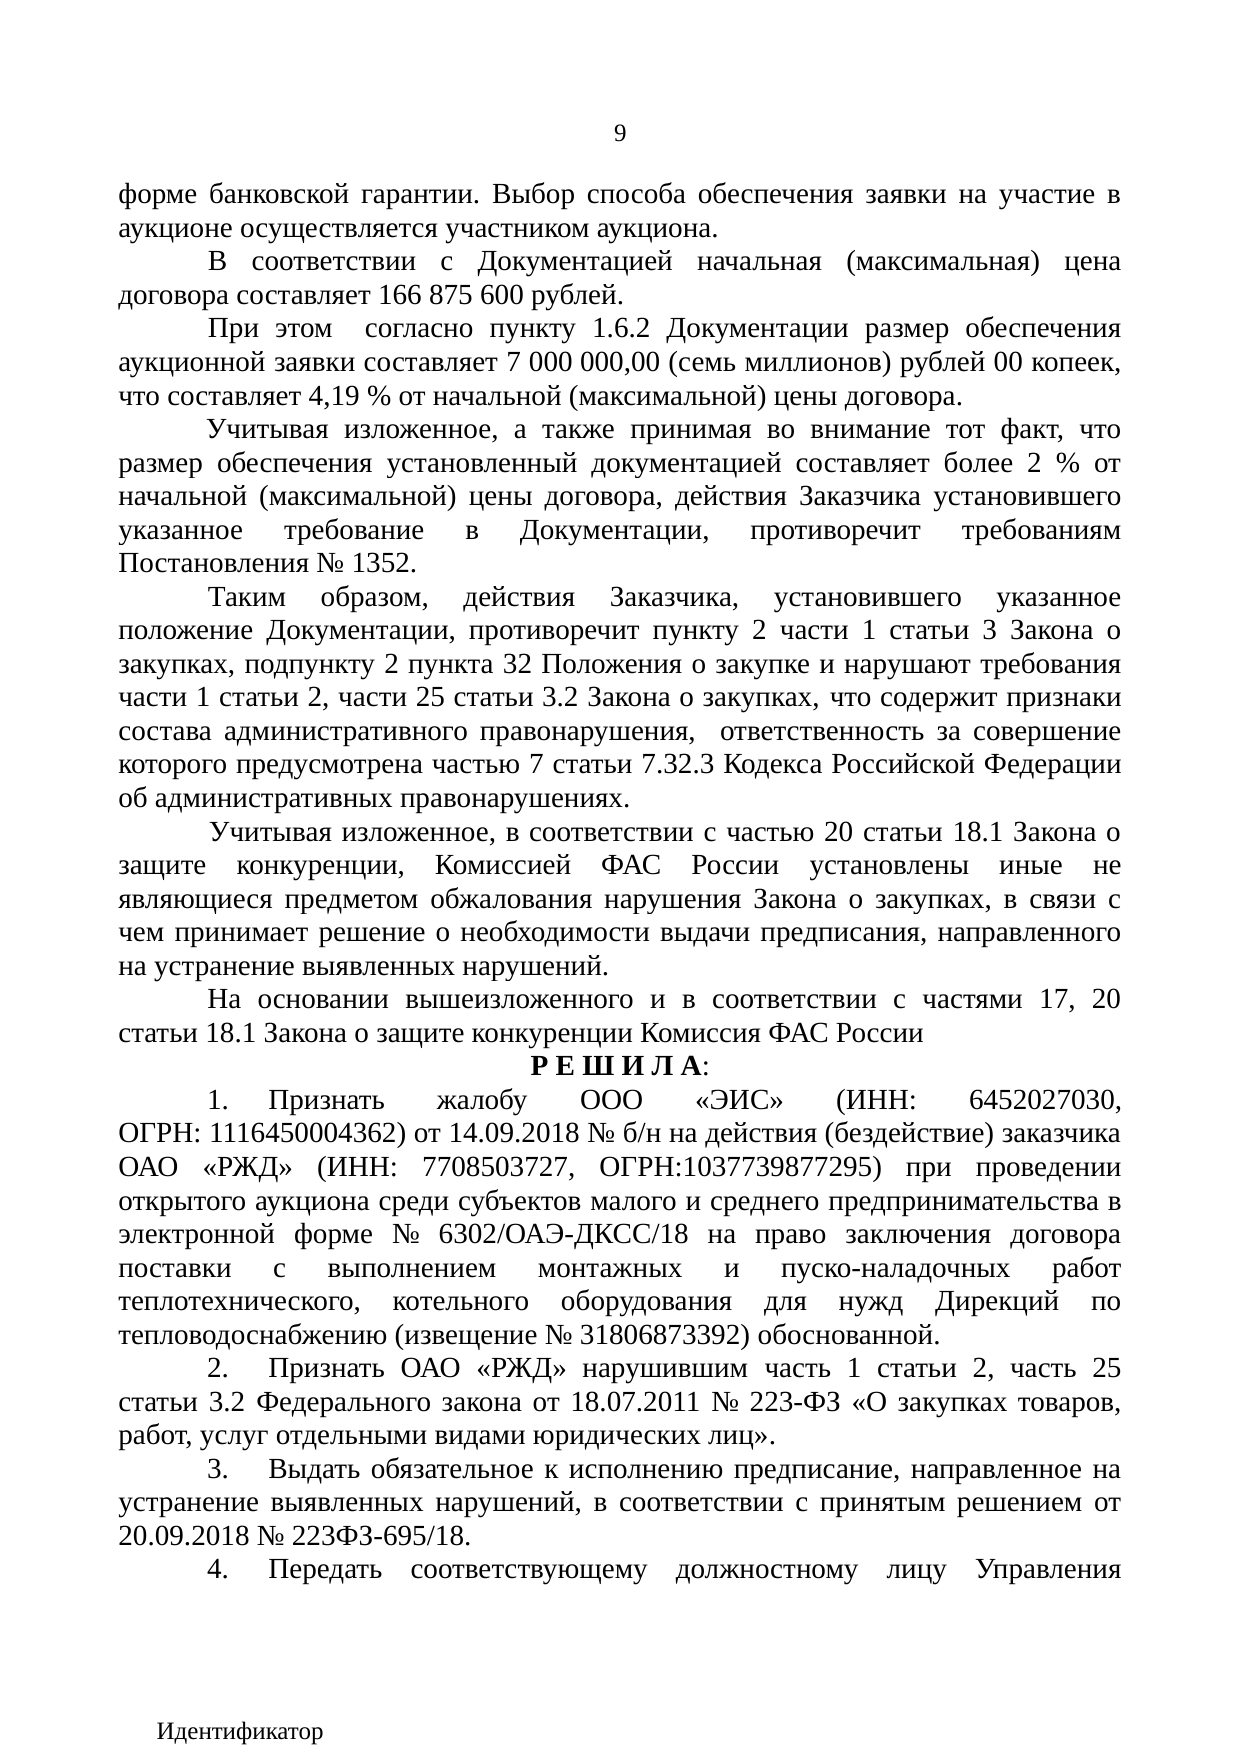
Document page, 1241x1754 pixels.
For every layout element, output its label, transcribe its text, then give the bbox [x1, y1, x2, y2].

list Признать ОАО «РЖД» нарушившим часть 1 статьи 2, часть 25 статьи 3.2 Федерального закона от 18.07.2011 № 223-ФЗ «О закупках товаров, работ, услуг отдельными видами юридических лиц». [118, 1350, 1122, 1451]
text В соответствии с Документацией начальная (максимальная) цена договора составляет 166 875 600 рублей. [118, 243, 1122, 311]
text При этом согласно пункту 1.6.2 Документации размер обеспечения аукционной заявки составляет 7 000 000,00 (семь миллионов) рублей 00 копеек, что составляет 4,19 % от начальной (максимальной) цены договора. [118, 311, 1122, 411]
list Передать соответствующему должностному лицу Управления [118, 1552, 1122, 1585]
list Признать жалобу ООО «ЭИС» (ИНН: 6452027030, ОГРН: 1116450004362) от 14.09.2018 № б/н на действия (бездействие) заказчика ОАО «РЖД» (ИНН: 7708503727, ОГРН:1037739877295) при проведении открытого аукциона среди субъектов малого и среднего предпринимательства в электронной форме № 6302/ОАЭ-ДКСС/18 на право заключения договора поставки с выполнением монтажных и пуско-наладочных работ теплотехнического, котельного оборудования для нужд Дирекций по тепловодоснабжению (извещение № 31806873392) обоснованной. [118, 1082, 1122, 1350]
text Учитывая изложенное, а также принимая во внимание тот факт, что размер обеспечения установленный документацией составляет более 2 % от начальной (максимальной) цены договора, действия Заказчика установившего указанное требование в Документации, противоречит требованиям Постановления № 1352. [118, 411, 1122, 579]
text Учитывая изложенное, в соответствии с частью 20 статьи 18.1 Закона о защите конкуренции, Комиссией ФАС России установлены иные не являющиеся предметом обжалования нарушения Закона о закупках, в связи с чем принимает решение о необходимости выдачи предписания, направленного на устранение выявленных нарушений. [118, 814, 1122, 981]
text На основании вышеизложенного и в соответствии с частями 17, 20 статьи 18.1 Закона о защите конкуренции Комиссия ФАС России [118, 981, 1122, 1048]
text форме банковской гарантии. Выбор способа обеспечения заявки на участие в аукционе осуществляется участником аукциона. [118, 176, 1122, 243]
text Р Е Ш И Л А: [118, 1048, 1122, 1082]
text Таким образом, действия Заказчика, установившего указанное положение Документации, противоречит пункту 2 части 1 статьи 3 Закона о закупках, подпункту 2 пункта 32 Положения о закупке и нарушают требования части 1 статьи 2, части 25 статьи 3.2 Закона о закупках, что содержит признаки состава административного правонарушения, ответственность за совершение которого предусмотрена частью 7 статьи 7.32.3 Кодекса Российской Федерации об административных правонарушениях. [118, 579, 1122, 814]
list Выдать обязательное к исполнению предписание, направленное на устранение выявленных нарушений, в соответствии с принятым решением от 20.09.2018 № 223ФЗ-695/18. [118, 1451, 1122, 1552]
